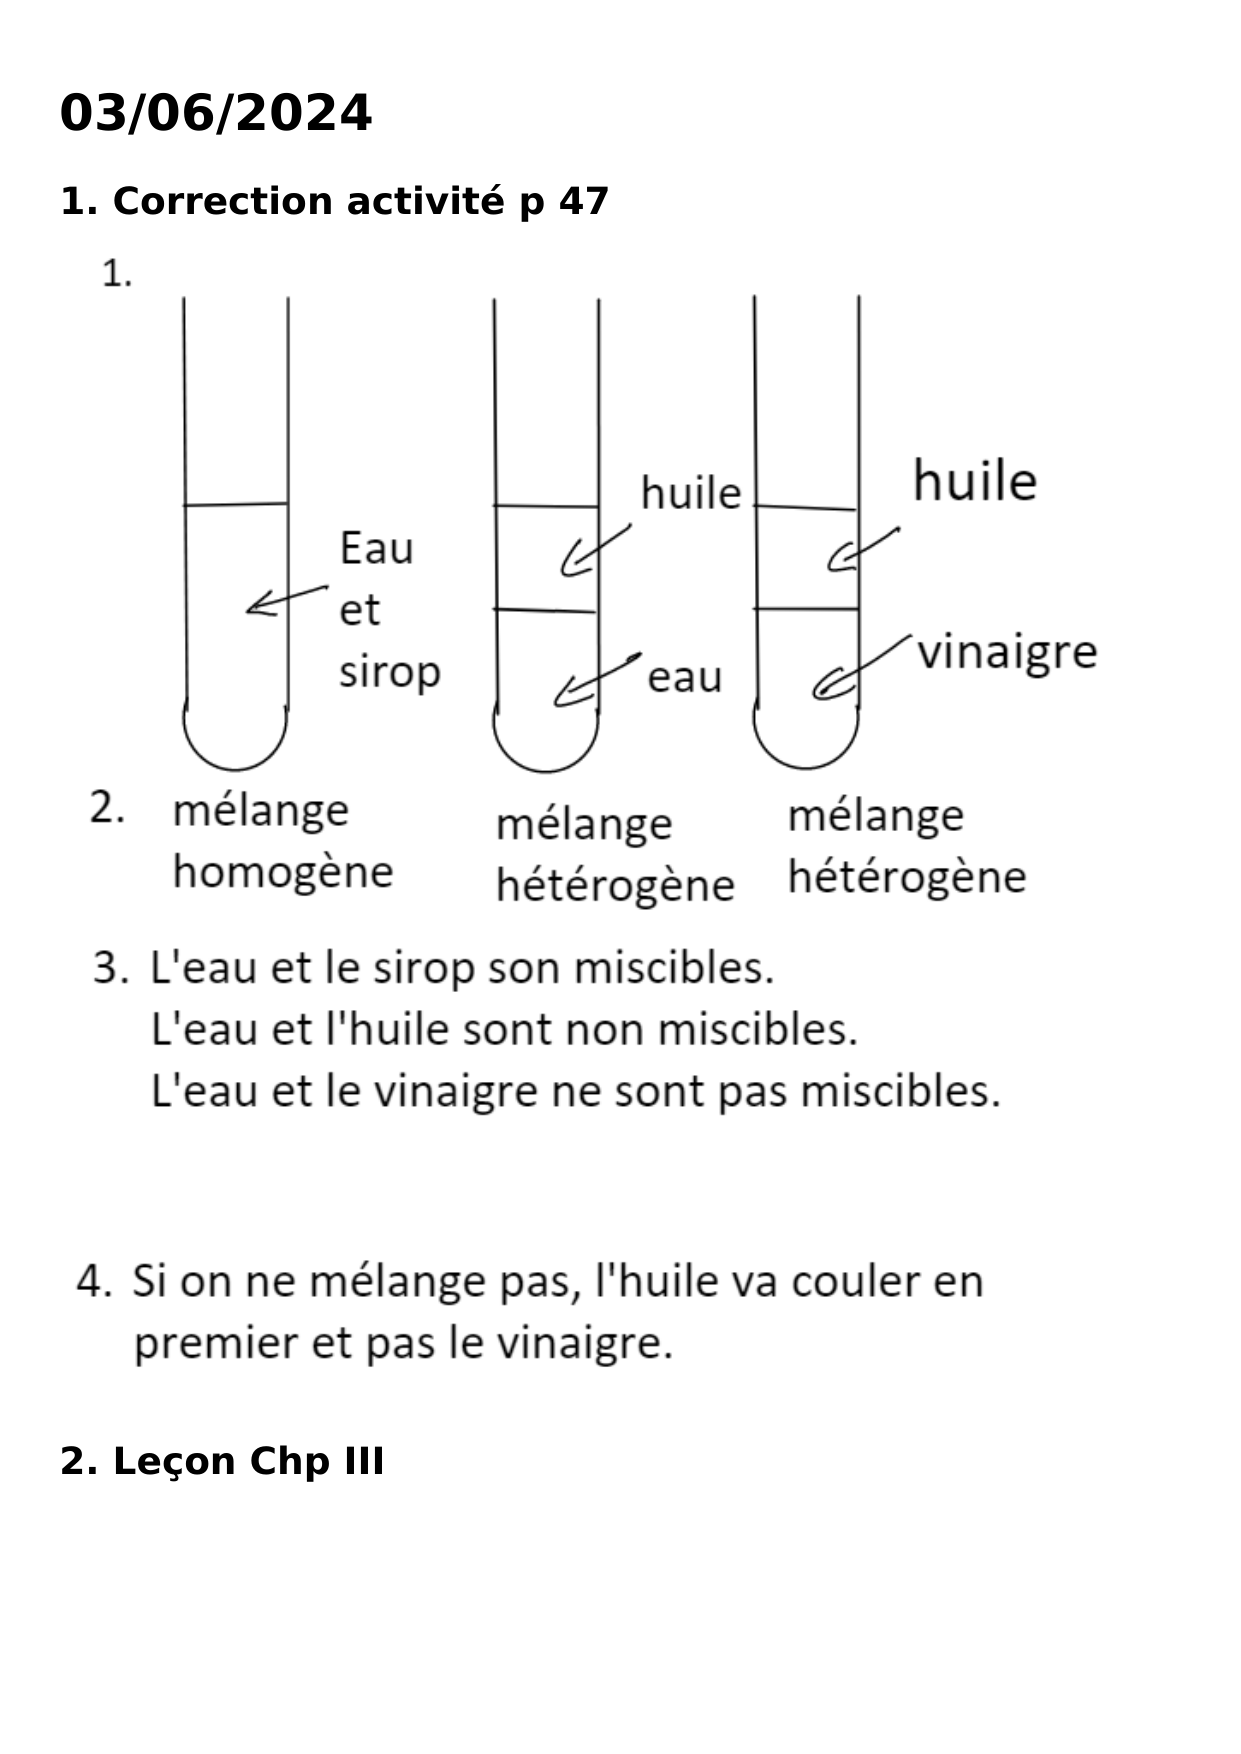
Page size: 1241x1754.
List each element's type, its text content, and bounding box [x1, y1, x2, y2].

subtitle 03/06/2024 [59, 84, 1181, 142]
picture [59, 236, 1182, 1403]
subtitle 1. Correction activité p 47 [59, 180, 1181, 223]
subtitle 2. Leçon Chp III [59, 1440, 1181, 1483]
